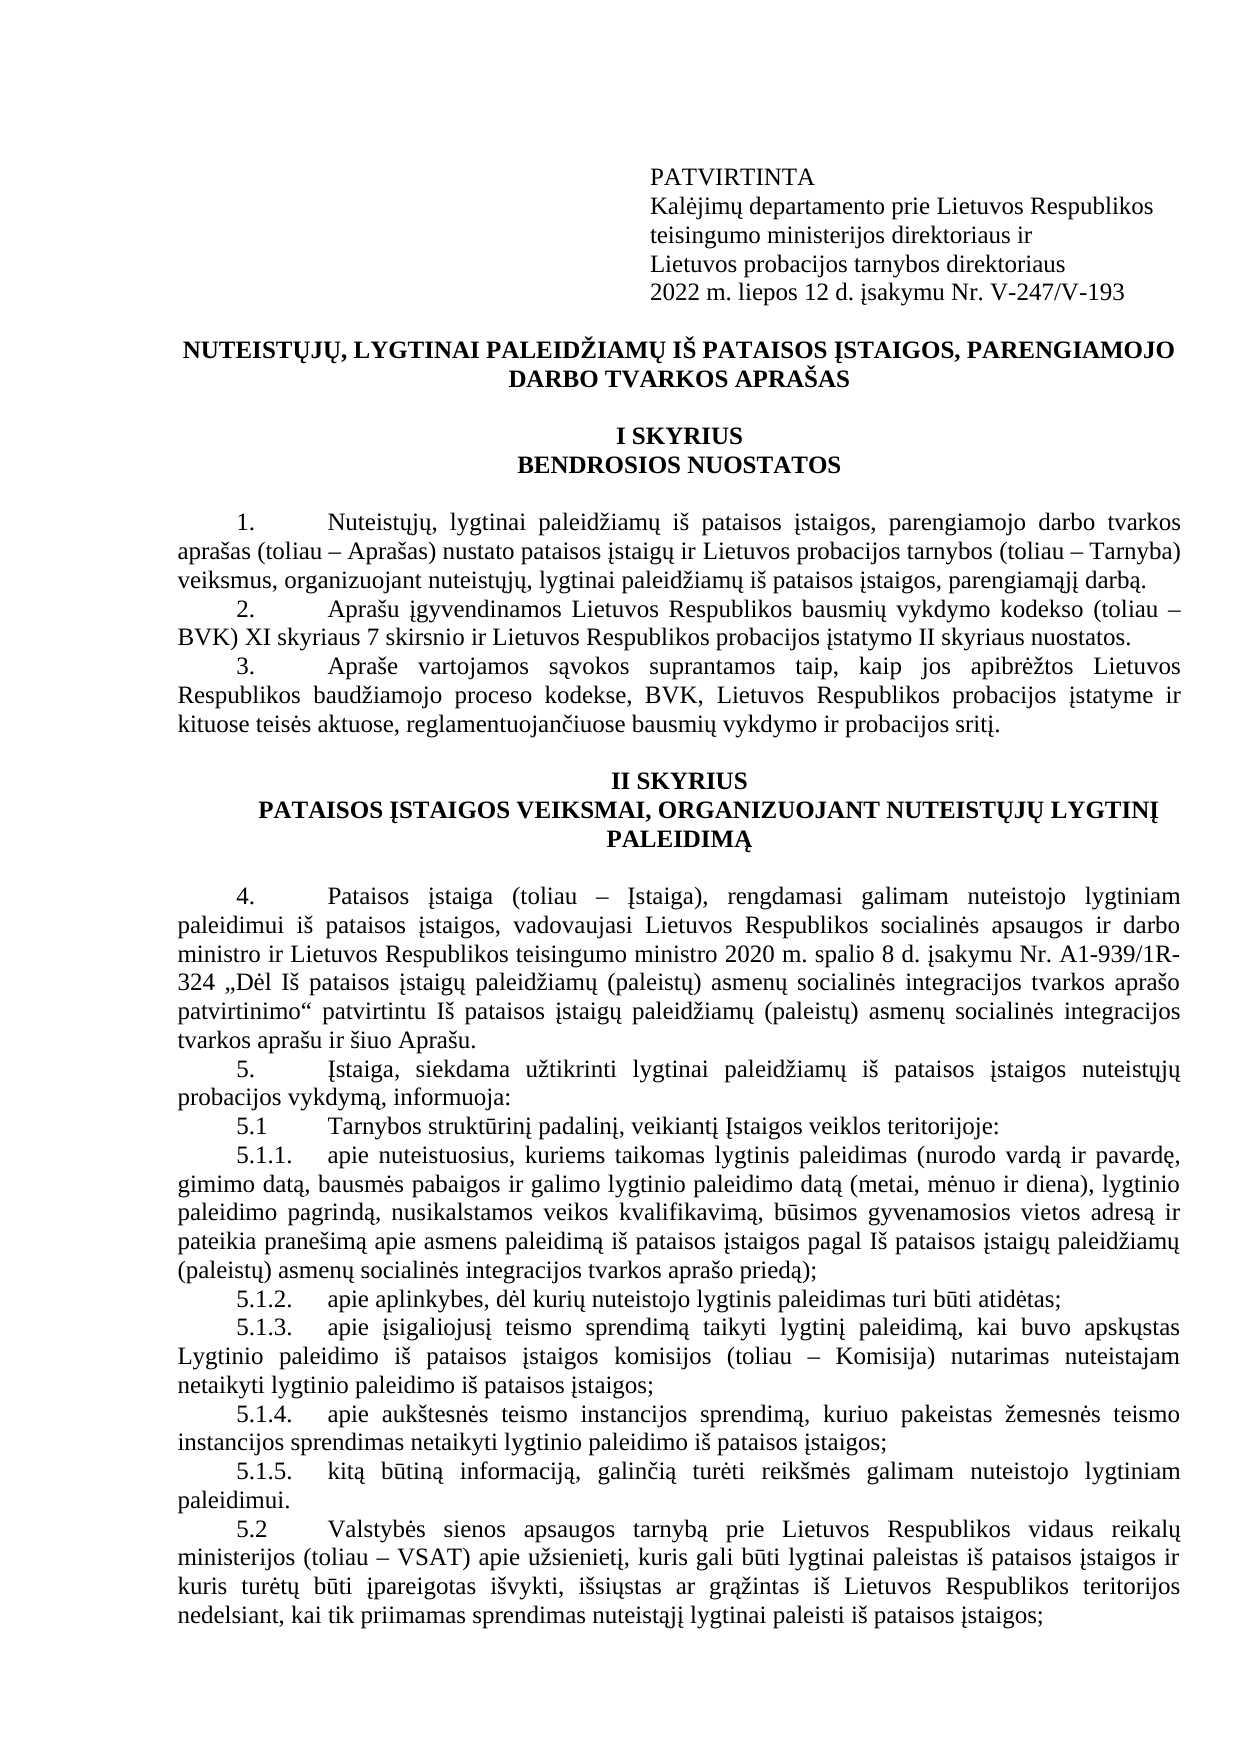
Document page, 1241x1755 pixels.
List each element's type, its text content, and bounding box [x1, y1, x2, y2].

text 3. Apraše vartojamos sąvokos suprantamos taip, kaip jos apibrėžtos Lietuvos Respublikos baudžiamojo proceso kodekse, BVK, Lietuvos Respublikos probacijos įstatyme ir kituose teisės aktuose, reglamentuojančiuose bausmių vykdymo ir probacijos sritį. [177, 651, 1181, 737]
text II skyrius [177, 766, 1181, 795]
text Kalėjimų departamento prie Lietuvos Respublikos [177, 191, 1181, 220]
text Lietuvos probacijos tarnybos direktoriaus [177, 249, 1181, 277]
text 5.1.2. apie aplinkybes, dėl kurių nuteistojo lygtinis paleidimas turi būti atidėtas; [177, 1284, 1181, 1312]
text 2022 m. liepos 12 d. įsakymu Nr. V-247/V-193 [177, 277, 1181, 306]
text 5.1.1. apie nuteistuosius, kuriems taikomas lygtinis paleidimas (nurodo vardą ir pavardę, gimimo datą, bausmės pabaigos ir galimo lygtinio paleidimo datą (metai, mėnuo ir diena), lygtinio paleidimo pagrindą, nusikalstamos veikos kvalifikavimą, būsimos gyvenamosios vietos adresą ir pateikia pranešimą apie asmens paleidimą iš pataisos įstaigos pagal Iš pataisos įstaigų paleidžiamų (paleistų) asmenų socialinės integracijos tvarkos aprašo priedą); [177, 1140, 1181, 1284]
text NUTEISTŲJŲ, lygtinai paleidžiamų IŠ PATAISOS ĮSTAIGOS, PARENGIAMOJO DARBO TVARKos aprašas [177, 335, 1181, 392]
text 5.1.4. apie aukštesnės teismo instancijos sprendimą, kuriuo pakeistas žemesnės teismo instancijos sprendimas netaikyti lygtinio paleidimo iš pataisos įstaigos; [177, 1399, 1181, 1456]
text BENDROSIOS NUOSTATOS [177, 450, 1181, 479]
text 2. Aprašu įgyvendinamos Lietuvos Respublikos bausmių vykdymo kodekso (toliau –BVK) XI skyriaus 7 skirsnio ir Lietuvos Respublikos probacijos įstatymo II skyriaus nuostatos. [177, 594, 1181, 651]
text I skyrius [177, 421, 1181, 450]
text 5. Įstaiga, siekdama užtikrinti lygtinai paleidžiamų iš pataisos įstaigos nuteistųjų probacijos vykdymą, informuoja: [177, 1054, 1181, 1111]
text 5.2 Valstybės sienos apsaugos tarnybą prie Lietuvos Respublikos vidaus reikalų ministerijos (toliau – VSAT) apie užsienietį, kuris gali būti lygtinai paleistas iš pataisos įstaigos ir kuris turėtų būti įpareigotas išvykti, išsiųstas ar grąžintas iš Lietuvos Respublikos teritorijos nedelsiant, kai tik priimamas sprendimas nuteistąjį lygtinai paleisti iš pataisos įstaigos; [177, 1514, 1181, 1629]
text 5.1 Tarnybos struktūrinį padalinį, veikiantį Įstaigos veiklos teritorijoje: [177, 1111, 1181, 1140]
text teisingumo ministerijos direktoriaus ir [177, 220, 1181, 249]
text 5.1.3. apie įsigaliojusį teismo sprendimą taikyti lygtinį paleidimą, kai buvo apskųstas Lygtinio paleidimo iš pataisos įstaigos komisijos (toliau – Komisija) nutarimas nuteistajam netaikyti lygtinio paleidimo iš pataisos įstaigos; [177, 1312, 1181, 1399]
text Pataisos įstaigos veiksmai, organizuojant nuteistŲJŲ Lygtinį paleidimą [177, 795, 1181, 852]
text PATVIRTINTA [177, 162, 1181, 191]
text 4. Pataisos įstaiga (toliau – Įstaiga), rengdamasi galimam nuteistojo lygtiniam paleidimui iš pataisos įstaigos, vadovaujasi Lietuvos Respublikos socialinės apsaugos ir darbo ministro ir Lietuvos Respublikos teisingumo ministro 2020 m. spalio 8 d. įsakymu Nr. A1-939/1R-324 „Dėl Iš pataisos įstaigų paleidžiamų (paleistų) asmenų socialinės integracijos tvarkos aprašo patvirtinimo“ patvirtintu Iš pataisos įstaigų paleidžiamų (paleistų) asmenų socialinės integracijos tvarkos aprašu ir šiuo Aprašu. [177, 881, 1181, 1054]
text 5.1.5. kitą būtiną informaciją, galinčią turėti reikšmės galimam nuteistojo lygtiniam paleidimui. [177, 1456, 1181, 1514]
text 1. Nuteistųjų, lygtinai paleidžiamų iš pataisos įstaigos, parengiamojo darbo tvarkos aprašas (toliau – Aprašas) nustato pataisos įstaigų ir Lietuvos probacijos tarnybos (toliau – Tarnyba) veiksmus, organizuojant nuteistųjų, lygtinai paleidžiamų iš pataisos įstaigos, parengiamąjį darbą. [177, 507, 1181, 594]
